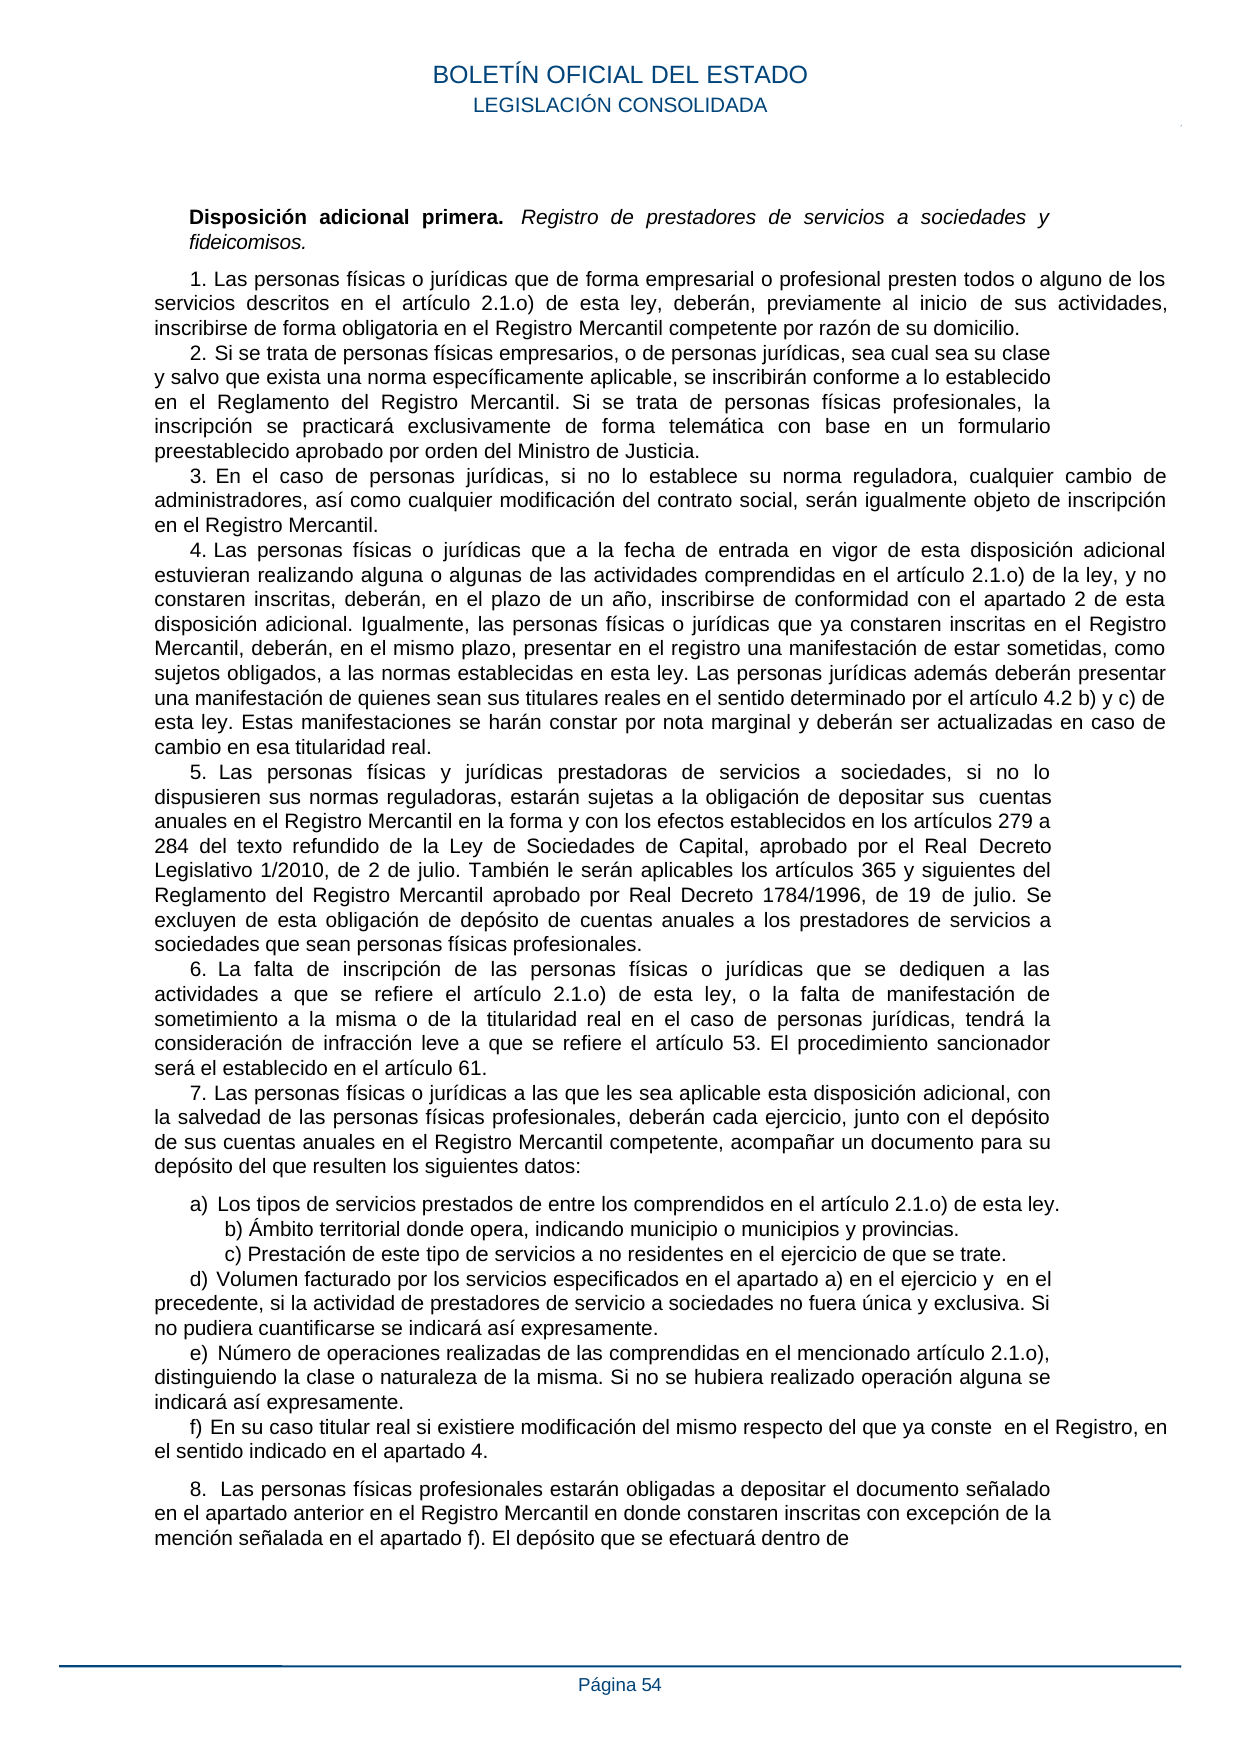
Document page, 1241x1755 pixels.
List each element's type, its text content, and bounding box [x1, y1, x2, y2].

list Las personas físicas o jurídicas a las que les sea aplicable esta disposición adicional, con la salvedad de las personas físicas profesionales, deberán cada ejercicio, junto con el depósito de sus cuentas anuales en el Registro Mercantil competente, acompañar un documento para su depósito del que resulten los siguientes datos: [154, 1081, 1052, 1178]
list Ámbito territorial donde opera, indicando municipio o municipios y provincias. [224, 1216, 1168, 1240]
list Volumen facturado por los servicios especificados en el apartado a) en el ejercicio y en el precedente, si la actividad de prestadores de servicio a sociedades no fuera única y exclusiva. Si no pudiera cuantificarse se indicará así expresamente. [154, 1266, 1052, 1339]
list En el caso de personas jurídicas, si no lo establece su norma reguladora, cualquier cambio de administradores, así como cualquier modificación del contrato social, serán igualmente objeto de inscripción en el Registro Mercantil. [154, 464, 1168, 537]
list Las personas físicas o jurídicas que a la fecha de entrada en vigor de esta disposición adicional estuvieran realizando alguna o algunas de las actividades comprendidas en el artículo 2.1.o) de la ley, y no constaren inscritas, deberán, en el plazo de un año, inscribirse de conformidad con el apartado 2 de esta disposición adicional. Igualmente, las personas físicas o jurídicas que ya constaren inscritas en el Registro Mercantil, deberán, en el mismo plazo, presentar en el registro una manifestación de estar sometidas, como sujetos obligados, a las normas establecidas en esta ley. Las personas jurídicas además deberán presentar una manifestación de quienes sean sus titulares reales en el sentido determinado por el artículo 4.2 b) y c) de esta ley. Estas manifestaciones se harán constar por nota marginal y deberán ser actualizadas en caso de cambio en esa titularidad real. [154, 538, 1168, 758]
list Los tipos de servicios prestados de entre los comprendidos en el artículo 2.1.o) de esta ley. [154, 1192, 1168, 1216]
list La falta de inscripción de las personas físicas o jurídicas que se dediquen a las actividades a que se refiere el artículo 2.1.o) de esta ley, o la falta de manifestación de sometimiento a la misma o de la titularidad real en el caso de personas jurídicas, tendrá la consideración de infracción leve a que se refiere el artículo 53. El procedimiento sancionador será el establecido en el artículo 61. [154, 957, 1052, 1079]
text Disposición adicional primera. Registro de prestadores de servicios a sociedades y fideicomisos. [189, 205, 1052, 254]
list Las personas físicas profesionales estarán obligadas a depositar el documento señalado en el apartado anterior en el Registro Mercantil en donde constaren inscritas con excepción de la mención señalada en el apartado f). El depósito que se efectuará dentro de [154, 1476, 1052, 1549]
list Número de operaciones realizadas de las comprendidas en el mencionado artículo 2.1.o), distinguiendo la clase o naturaleza de la misma. Si no se hubiera realizado operación alguna se indicará así expresamente. [154, 1341, 1052, 1414]
list Las personas físicas o jurídicas que de forma empresarial o profesional presten todos o alguno de los servicios descritos en el artículo 2.1.o) de esta ley, deberán, previamente al inicio de sus actividades, inscribirse de forma obligatoria en el Registro Mercantil competente por razón de su domicilio. [154, 266, 1168, 339]
list En su caso titular real si existiere modificación del mismo respecto del que ya conste en el Registro, en el sentido indicado en el apartado 4. [154, 1414, 1168, 1463]
list Las personas físicas y jurídicas prestadoras de servicios a sociedades, si no lo dispusieren sus normas reguladoras, estarán sujetas a la obligación de depositar sus cuentas anuales en el Registro Mercantil en la forma y con los efectos establecidos en los artículos 279 a 284 del texto refundido de la Ley de Sociedades de Capital, aprobado por el Real Decreto Legislativo 1/2010, de 2 de julio. También le serán aplicables los artículos 365 y siguientes del Reglamento del Registro Mercantil aprobado por Real Decreto 1784/1996, de 19 de julio. Se excluyen de esta obligación de depósito de cuentas anuales a los prestadores de servicios a sociedades que sean personas físicas profesionales. [154, 760, 1052, 956]
list Prestación de este tipo de servicios a no residentes en el ejercicio de que se trate. [224, 1241, 1168, 1265]
list Si se trata de personas físicas empresarios, o de personas jurídicas, sea cual sea su clase y salvo que exista una norma específicamente aplicable, se inscribirán conforme a lo establecido en el Reglamento del Registro Mercantil. Si se trata de personas físicas profesionales, la inscripción se practicará exclusivamente de forma telemática con base en un formulario preestablecido aprobado por orden del Ministro de Justicia. [154, 340, 1052, 463]
